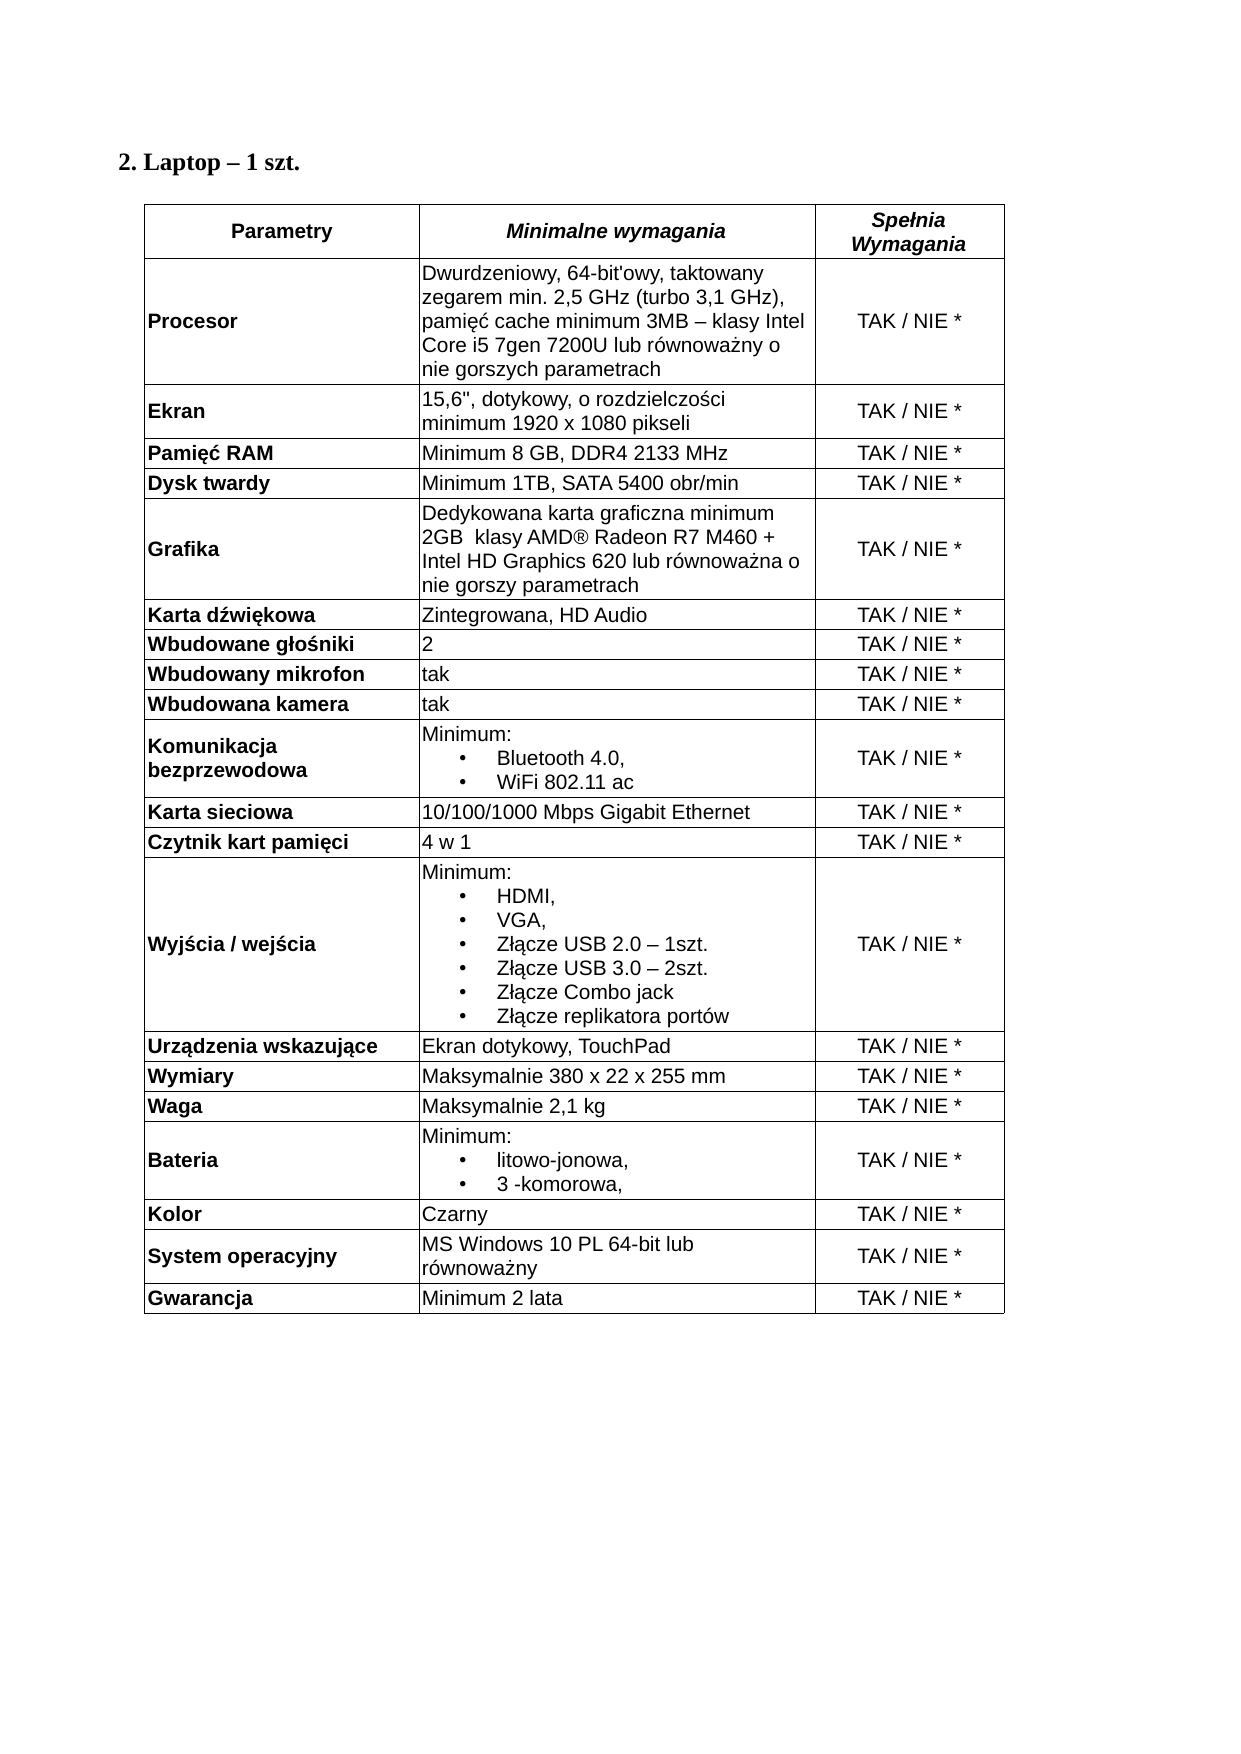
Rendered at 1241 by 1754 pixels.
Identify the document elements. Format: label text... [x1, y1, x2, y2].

table_cell TAK / NIE * [816, 630, 1004, 659]
table_cell 2 [420, 630, 815, 659]
table_cell Dwurdzeniowy, 64-bit'owy, taktowany zegarem min. 2,5 GHz (turbo 3,1 GHz), pamięć cache minimum 3MB – klasy Intel Core i5 7gen 7200U lub równoważny o nie gorszych parametrach [420, 259, 815, 384]
table_cell Czytnik kart pamięci [145, 828, 419, 857]
table_cell TAK / NIE * [816, 1284, 1004, 1312]
table_cell TAK / NIE * [816, 1092, 1004, 1121]
table_cell Maksymalnie 2,1 kg [420, 1092, 815, 1121]
table_cell TAK / NIE * [816, 259, 1004, 384]
table_cell Komunikacja bezprzewodowa [145, 720, 419, 797]
table_cell TAK / NIE * [816, 1230, 1004, 1282]
table_cell Pamięć RAM [145, 439, 419, 468]
table_cell TAK / NIE * [816, 499, 1004, 599]
table_cell Karta dźwiękowa [145, 600, 419, 629]
table_cell Kolor [145, 1200, 419, 1229]
table_cell TAK / NIE * [816, 828, 1004, 857]
table_cell MS Windows 10 PL 64-bit lub równoważny [420, 1230, 815, 1282]
table_cell TAK / NIE * [816, 858, 1004, 1031]
table_cell Urządzenia wskazujące [145, 1032, 419, 1061]
table_cell TAK / NIE * [816, 1200, 1004, 1229]
table_cell TAK / NIE * [816, 720, 1004, 797]
table_cell Maksymalnie 380 x 22 x 255 mm [420, 1062, 815, 1091]
table_cell Czarny [420, 1200, 815, 1229]
table_header Spełnia Wymagania [816, 205, 1004, 258]
table_cell Zintegrowana, HD Audio [420, 600, 815, 629]
table_cell Minimum 1TB, SATA 5400 obr/min [420, 469, 815, 498]
table_cell Wymiary [145, 1062, 419, 1091]
table_cell tak [420, 660, 815, 689]
table_cell Wyjścia / wejścia [145, 858, 419, 1031]
table_cell Gwarancja [145, 1284, 419, 1312]
table_cell TAK / NIE * [816, 1032, 1004, 1061]
table_cell Dysk twardy [145, 469, 419, 498]
table_cell TAK / NIE * [816, 469, 1004, 498]
table_cell Bateria [145, 1122, 419, 1199]
table_cell Wbudowane głośniki [145, 630, 419, 659]
table_cell 15,6'', dotykowy, o rozdzielczości minimum 1920 x 1080 pikseli [420, 385, 815, 438]
table_cell Grafika [145, 499, 419, 599]
table_cell tak [420, 690, 815, 719]
table_cell Waga [145, 1092, 419, 1121]
table_cell TAK / NIE * [816, 1122, 1004, 1199]
table_cell Minimum: HDMI, VGA, Złącze USB 2.0 – 1szt. Złącze USB 3.0 – 2szt. Złącze Combo jack Złącze replikatora portów [420, 858, 815, 1031]
table_cell Minimum 2 lata [420, 1284, 815, 1312]
table_cell TAK / NIE * [816, 798, 1004, 827]
table_cell TAK / NIE * [816, 660, 1004, 689]
table_cell TAK / NIE * [816, 439, 1004, 468]
table_cell Ekran [145, 385, 419, 438]
table_cell TAK / NIE * [816, 1062, 1004, 1091]
table_cell System operacyjny [145, 1230, 419, 1282]
table_cell 4 w 1 [420, 828, 815, 857]
table_cell Minimum 8 GB, DDR4 2133 MHz [420, 439, 815, 468]
table_cell Karta sieciowa [145, 798, 419, 827]
table_header Parametry [145, 205, 419, 258]
table_cell Wbudowany mikrofon [145, 660, 419, 689]
table_cell TAK / NIE * [816, 600, 1004, 629]
table_cell Dedykowana karta graficzna minimum 2GB klasy AMD® Radeon R7 M460 + Intel HD Graphics 620 lub równoważna o nie gorszy parametrach [420, 499, 815, 599]
table_cell Procesor [145, 259, 419, 384]
table_header Minimalne wymagania [420, 205, 815, 258]
table_cell Ekran dotykowy, TouchPad [420, 1032, 815, 1061]
text 2. Laptop – 1 szt. [118, 147, 1122, 176]
table_cell Minimum: litowo-jonowa, 3 -komorowa, [420, 1122, 815, 1199]
table_cell 10/100/1000 Mbps Gigabit Ethernet [420, 798, 815, 827]
table_cell TAK / NIE * [816, 690, 1004, 719]
table_cell TAK / NIE * [816, 385, 1004, 438]
table_cell Wbudowana kamera [145, 690, 419, 719]
table_cell Minimum: Bluetooth 4.0, WiFi 802.11 ac [420, 720, 815, 797]
